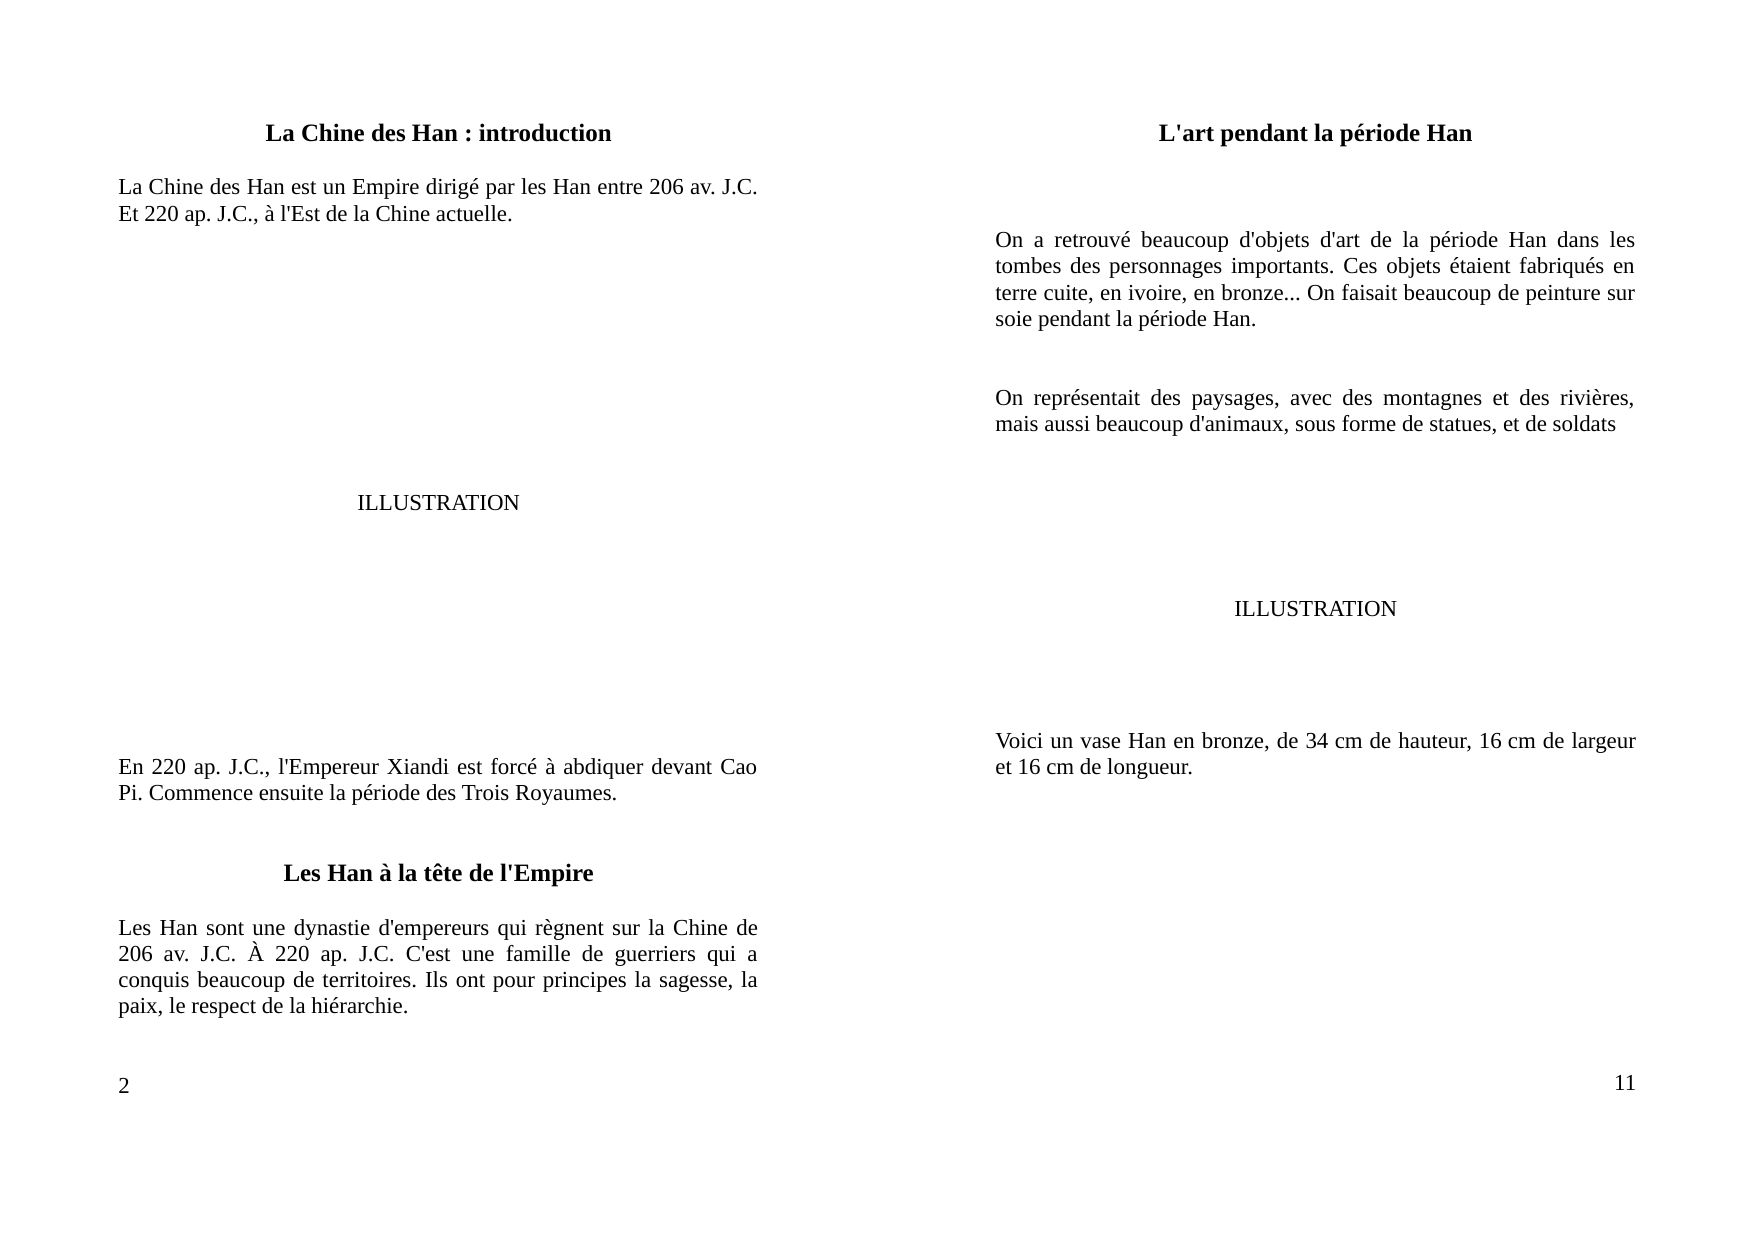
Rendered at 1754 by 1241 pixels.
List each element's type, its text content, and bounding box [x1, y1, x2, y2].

text ILLUSTRATION [118, 489, 759, 516]
text On a retrouvé beaucoup d'objets d'art de la période Han dans les tombes des personnages importants. Ces objets étaient fabriqués en terre cuite, en ivoire, en bronze... On faisait beaucoup de peinture sur soie pendant la période Han. [995, 226, 1636, 331]
text ILLUSTRATION [995, 595, 1636, 621]
text On représentait des paysages, avec des montagnes et des rivières, mais aussi beaucoup d'animaux, sous forme de statues, et de soldats [995, 384, 1636, 437]
text Les Han à la tête de l'Empire [118, 858, 759, 887]
text Les Han sont une dynastie d'empereurs qui règnent sur la Chine de 206 av. J.C. À 220 ap. J.C. C'est une famille de guerriers qui a conquis beaucoup de territoires. Ils ont pour principes la sagesse, la paix, le respect de la hiérarchie. [118, 913, 759, 1019]
text La Chine des Han est un Empire dirigé par les Han entre 206 av. J.C. Et 220 ap. J.C., à l'Est de la Chine actuelle. [118, 173, 759, 226]
text L'art pendant la période Han [995, 118, 1636, 147]
text Voici un vase Han en bronze, de 34 cm de hauteur, 16 cm de largeur et 16 cm de longueur. [995, 727, 1636, 779]
text 2 [118, 1072, 759, 1098]
text La Chine des Han : introduction [118, 118, 759, 147]
text 11 [995, 1069, 1636, 1096]
text En 220 ap. J.C., l'Empereur Xiandi est forcé à abdiquer devant Cao Pi. Commence ensuite la période des Trois Royaumes. [118, 753, 759, 806]
